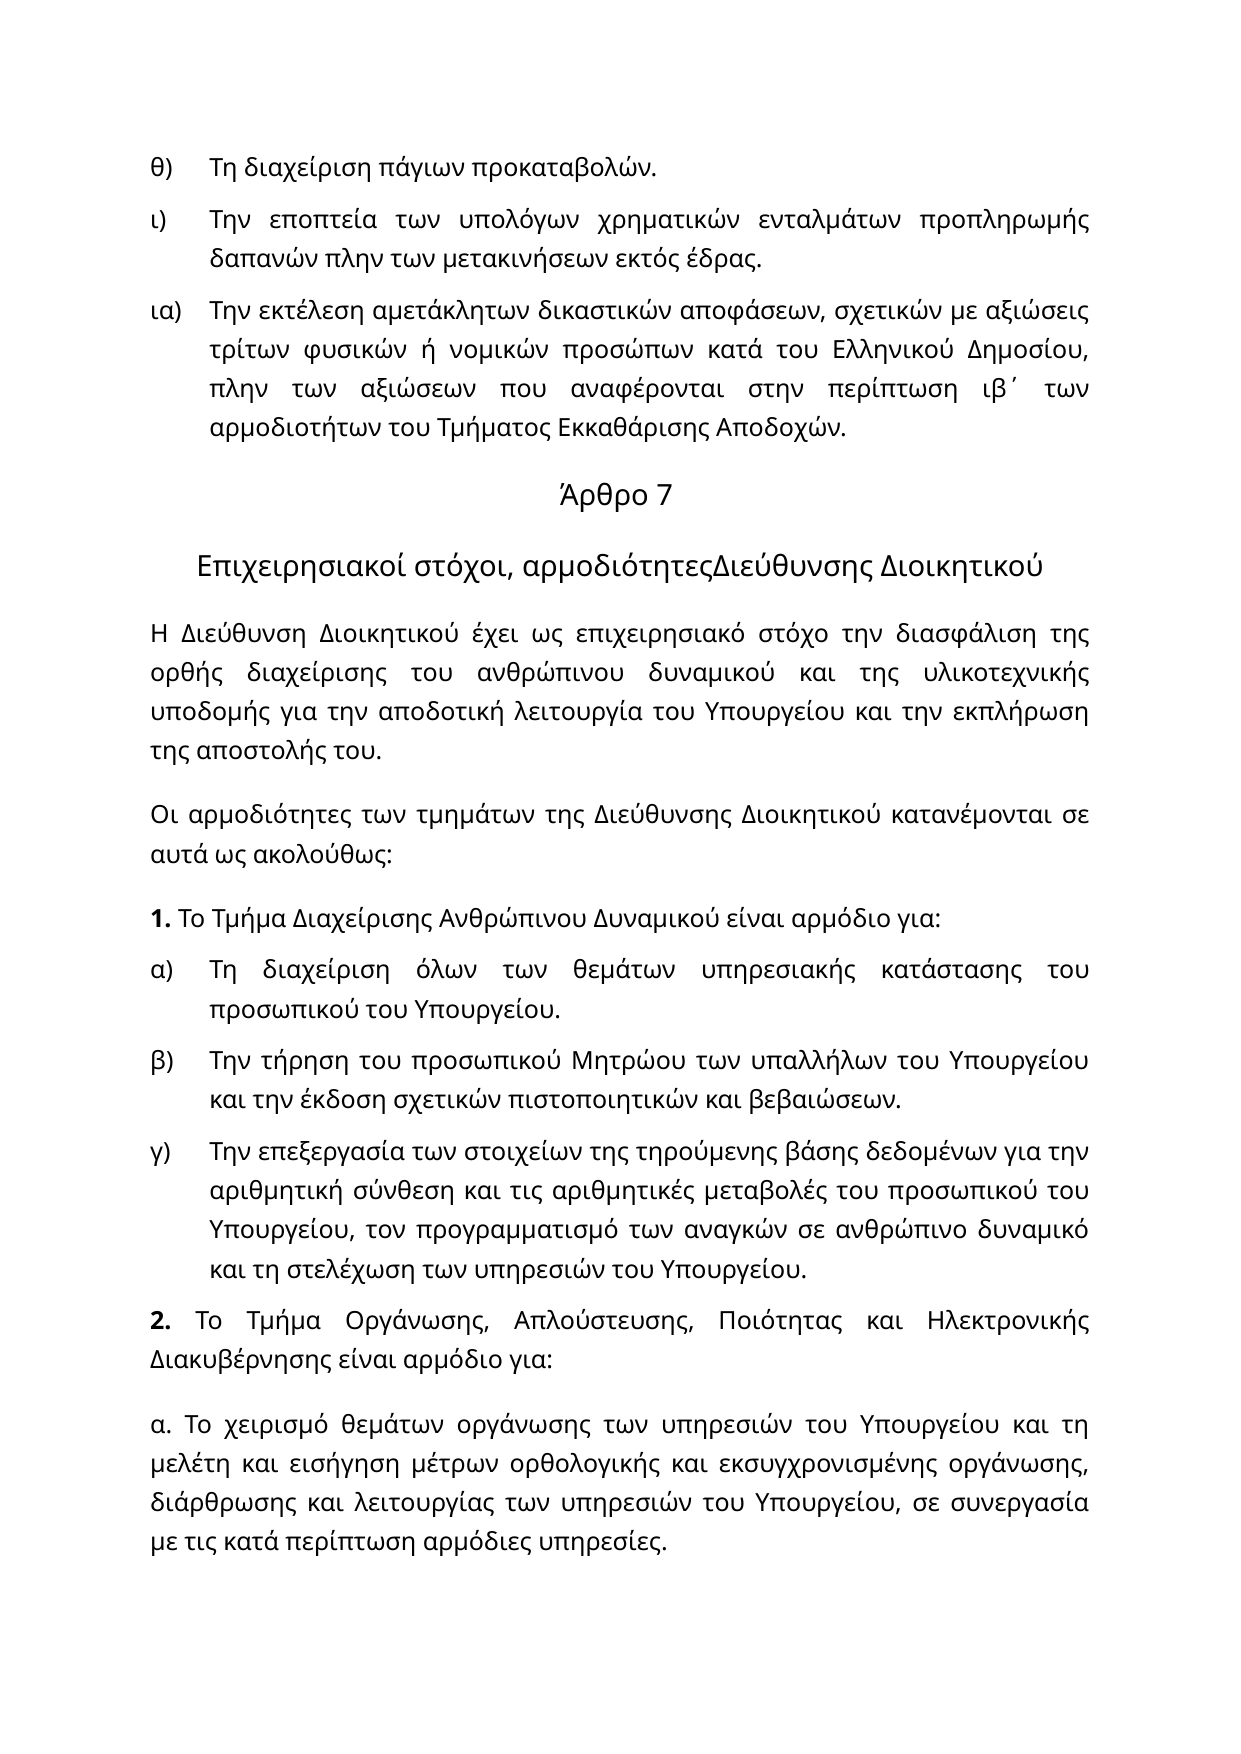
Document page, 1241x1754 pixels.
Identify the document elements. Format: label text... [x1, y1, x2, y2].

list ια) Την εκτέλεση αμετάκλητων δικαστικών αποφάσεων, σχετικών με αξιώσεις τρίτων φυσικών ή νομικών προσώπων κατά του Ελληνικού Δημοσίου, πλην των αξιώσεων που αναφέρονται στην περίπτωση ιβ΄ των αρμοδιοτήτων του Τμήματος Εκκαθάρισης Αποδοχών. [150, 292, 1090, 444]
list α) Τη διαχείριση όλων των θεμάτων υπηρεσιακής κατάστασης του προσωπικού του Υπουργείου. [150, 952, 1090, 1025]
text 2. Το Τμήμα Οργάνωσης, Απλούστευσης, Ποιότητας και Ηλεκτρονικής Διακυβέρνησης είναι αρμόδιο για: [150, 1303, 1090, 1376]
subtitle Επιχειρησιακοί στόχοι, αρμοδιότητεςΔιεύθυνσης Διοικητικού [150, 545, 1090, 584]
text Οι αρμοδιότητες των τμημάτων της Διεύθυνσης Διοικητικού κατανέμονται σε αυτά ως ακολούθως: [150, 797, 1090, 870]
list γ) Την επεξεργασία των στοιχείων της τηρούμενης βάσης δεδομένων για την αριθμητική σύνθεση και τις αριθμητικές μεταβολές του προσωπικού του Υπουργείου, τον προγραμματισμό των αναγκών σε ανθρώπινο δυναμικό και τη στελέχωση των υπηρεσιών του Υπουργείου. [150, 1134, 1090, 1285]
list ι) Την εποπτεία των υπολόγων χρηματικών ενταλμάτων προπληρωμής δαπανών πλην των μετακινήσεων εκτός έδρας. [150, 202, 1090, 275]
text α. Το χειρισμό θεμάτων οργάνωσης των υπηρεσιών του Υπουργείου και τη μελέτη και εισήγηση μέτρων ορθολογικής και εκσυγχρονισμένης οργάνωσης, διάρθρωσης και λειτουργίας των υπηρεσιών του Υπουργείου, σε συνεργασία με τις κατά περίπτωση αρμόδιες υπηρεσίες. [150, 1406, 1090, 1558]
list β) Την τήρηση του προσωπικού Μητρώου των υπαλλήλων του Υπουργείου και την έκδοση σχετικών πιστοποιητικών και βεβαιώσεων. [150, 1043, 1090, 1116]
text Η Διεύθυνση Διοικητικού έχει ως επιχειρησιακό στόχο την διασφάλιση της ορθής διαχείρισης του ανθρώπινου δυναμικού και της υλικοτεχνικής υποδομής για την αποδοτική λειτουργία του Υπουργείου και την εκπλήρωση της αποστολής του. [150, 615, 1090, 767]
text 1. Το Τμήμα Διαχείρισης Ανθρώπινου Δυναμικού είναι αρμόδιο για: [150, 900, 1090, 934]
list θ) Τη διαχείριση πάγιων προκαταβολών. [150, 150, 1090, 184]
subtitle Άρθρο 7 [150, 474, 1090, 514]
